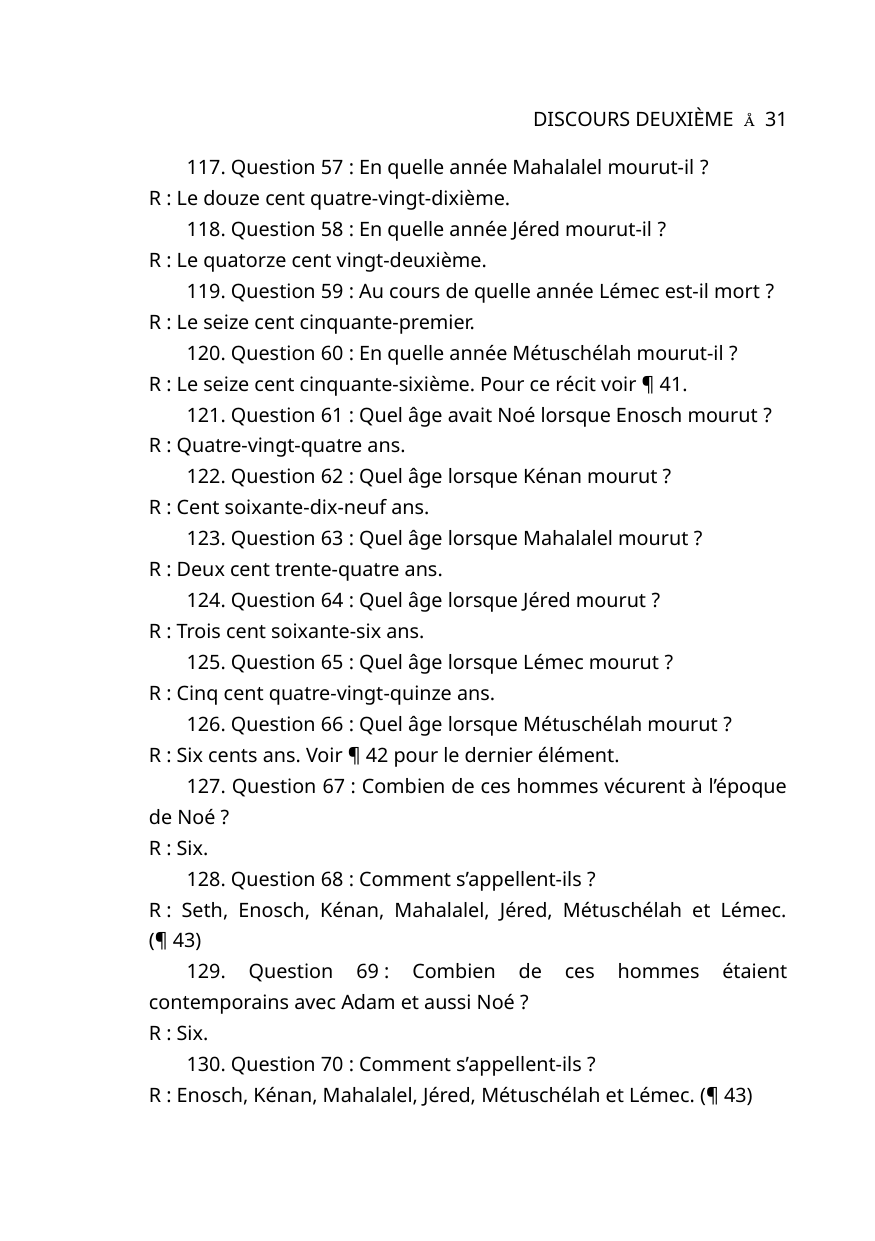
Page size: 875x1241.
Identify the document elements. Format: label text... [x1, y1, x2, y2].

text R : Six cents ans. Voir ¶ 42 pour le dernier élément. [149, 741, 787, 768]
text 129. Question 69 : Combien de ces hommes étaient contemporains avec Adam et aussi Noé ? [149, 958, 787, 1016]
text R : Trois cent soixante-six ans. [149, 617, 787, 644]
text 123. Question 63 : Quel âge lorsque Mahalalel mourut ? [149, 524, 787, 552]
text R : Six. [149, 1019, 787, 1047]
text R : Le quatorze cent vingt-deuxième. [149, 246, 787, 273]
text R : Seth, Enosch, Kénan, Mahalalel, Jéred, Métuschélah et Lémec. (¶ 43) [149, 896, 787, 954]
text 117. Question 57 : En quelle année Mahalalel mourut-il ? [149, 153, 787, 180]
text 120. Question 60 : En quelle année Métuschélah mourut-il ? [149, 339, 787, 366]
text R : Six. [149, 834, 787, 861]
text R : Deux cent trente-quatre ans. [149, 556, 787, 582]
text 126. Question 66 : Quel âge lorsque Métuschélah mourut ? [149, 710, 787, 737]
text 130. Question 70 : Comment s’appellent-ils ? [149, 1051, 787, 1077]
text R : Cent soixante-dix-neuf ans. [149, 494, 787, 521]
text 121. Question 61 : Quel âge avait Noé lorsque Enosch mourut ? [149, 401, 787, 428]
text R : Le seize cent cinquante-premier. [149, 308, 787, 335]
text R : Enosch, Kénan, Mahalalel, Jéred, Métuschélah et Lémec. (¶ 43) [149, 1081, 787, 1108]
text R : Le douze cent quatre-vingt-dixième. [149, 184, 787, 211]
text R : Le seize cent cinquante-sixième. Pour ce récit voir ¶ 41. [149, 370, 787, 397]
text 119. Question 59 : Au cours de quelle année Lémec est-il mort ? [149, 277, 787, 304]
text 127. Question 67 : Combien de ces hommes vécurent à l’époque de Noé ? [149, 772, 787, 830]
text R : Quatre-vingt-quatre ans. [149, 432, 787, 459]
text 124. Question 64 : Quel âge lorsque Jéred mourut ? [149, 586, 787, 613]
text 125. Question 65 : Quel âge lorsque Lémec mourut ? [149, 648, 787, 675]
text R : Cinq cent quatre-vingt-quinze ans. [149, 679, 787, 706]
text 122. Question 62 : Quel âge lorsque Kénan mourut ? [149, 463, 787, 490]
text 118. Question 58 : En quelle année Jéred mourut-il ? [149, 215, 787, 242]
text 128. Question 68 : Comment s’appellent-ils ? [149, 865, 787, 892]
